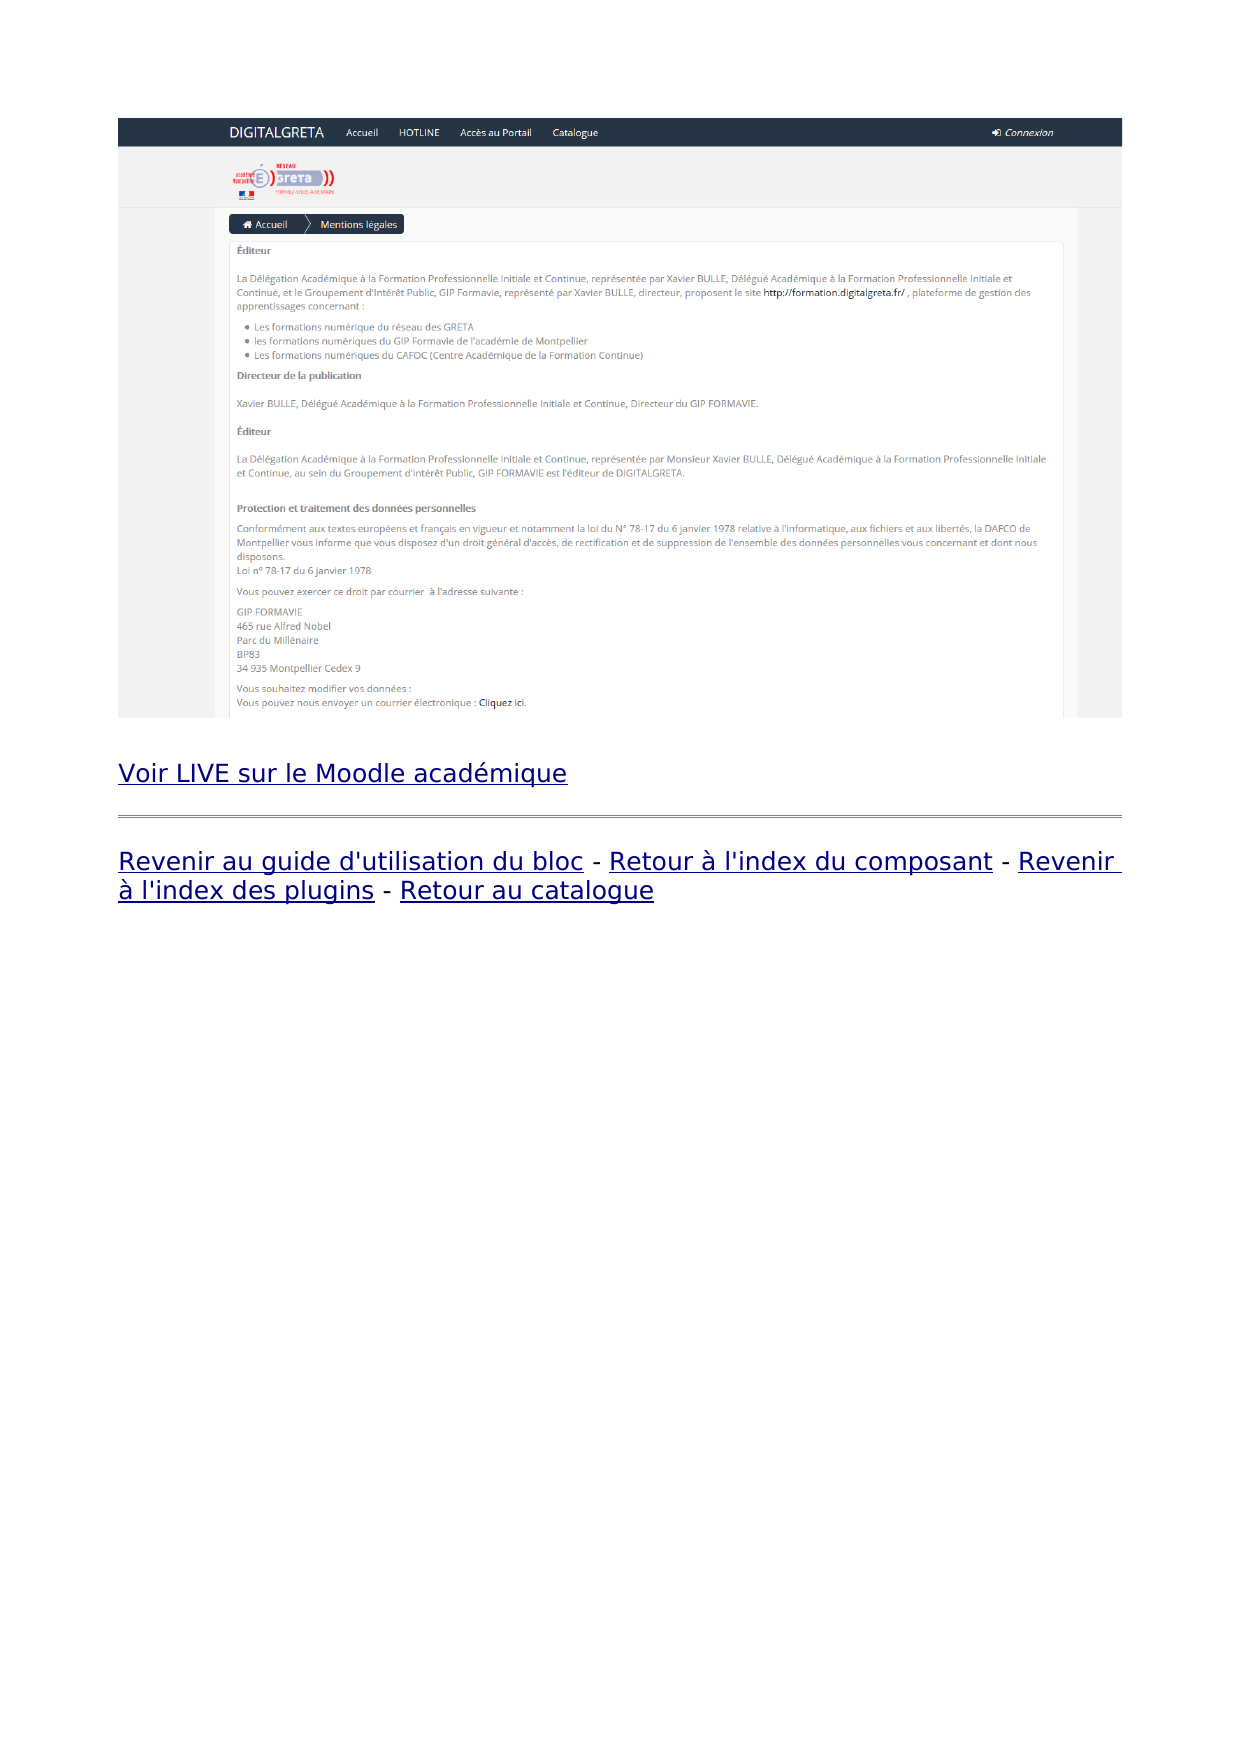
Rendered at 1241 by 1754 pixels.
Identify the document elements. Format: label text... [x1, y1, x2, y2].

text Revenir au guide d'utilisation du bloc - Retour à l'index du composant - Revenir à l'index des plugins - Retour au catalogue [118, 847, 1122, 905]
text Voir LIVE sur le Moodle académique [118, 759, 1122, 788]
picture [118, 118, 1123, 718]
